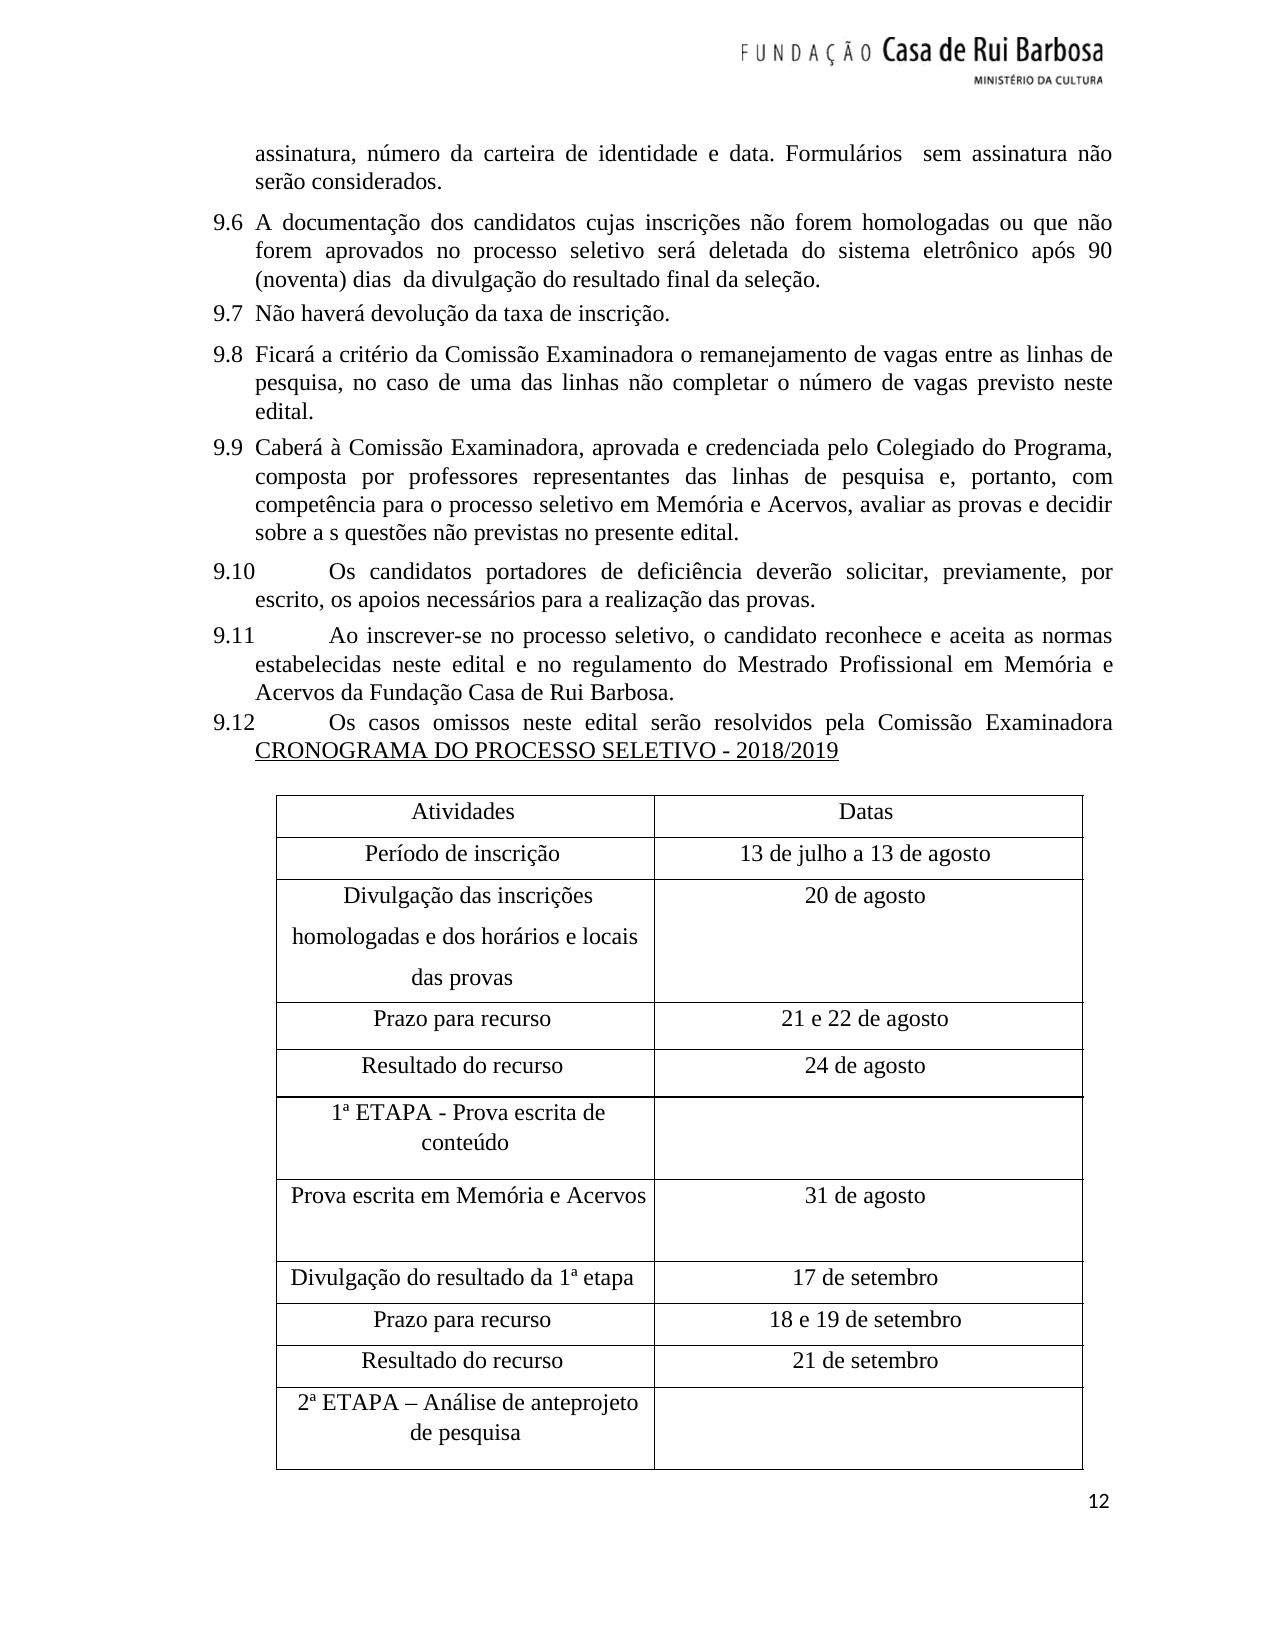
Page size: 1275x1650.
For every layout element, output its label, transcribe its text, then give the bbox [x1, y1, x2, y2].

table_cell 18 e 19 de setembro [655, 1304, 1082, 1345]
table_cell Divulgação do resultado da 1ª etapa [277, 1262, 654, 1303]
table_cell Resultado do recurso [277, 1050, 654, 1096]
table_cell 24 de agosto [655, 1050, 1082, 1096]
table_cell Divulgação das inscrições homologadas e dos horários e locais das provas [277, 880, 654, 1002]
table_header Atividades [277, 796, 654, 837]
table_cell Período de inscrição [277, 838, 654, 879]
table_cell Prazo para recurso [277, 1003, 654, 1049]
table_cell Prova escrita em Memória e Acervos [277, 1180, 654, 1261]
table_cell 20 de agosto [655, 880, 1082, 1002]
table_cell 21 de setembro [655, 1346, 1082, 1387]
table_cell Prazo para recurso [277, 1304, 654, 1345]
list A documentação dos candidatos cujas inscrições não forem homologadas ou que não forem aprovados no processo seletivo será deletada do sistema eletrônico após 90 (noventa) dias da divulgação do resultado final da seleção. [213, 208, 1114, 292]
list Caberá à Comissão Examinadora, aprovada e credenciada pelo Colegiado do Programa, composta por professores representantes das linhas de pesquisa e, portanto, com competência para o processo seletivo em Memória e Acervos, avaliar as provas e decidir sobre a s questões não previstas no presente edital. [213, 433, 1114, 546]
table_header Datas [655, 796, 1082, 837]
table_cell [655, 1098, 1082, 1179]
table_cell [655, 1388, 1082, 1468]
table_cell Resultado do recurso [277, 1346, 654, 1387]
table_cell 2ª ETAPA – Análise de anteprojeto de pesquisa [277, 1388, 654, 1468]
list assinatura, número da carteira de identidade e data. Formulários sem assinatura não serão considerados. [213, 139, 1114, 195]
list Os candidatos portadores de deficiência deverão solicitar, previamente, por escrito, os apoios necessários para a realização das provas. [213, 557, 1114, 613]
list Ao inscrever-se no processo seletivo, o candidato reconhece e aceita as normas estabelecidas neste edital e no regulamento do Mestrado Profissional em Memória e Acervos da Fundação Casa de Rui Barbosa. [213, 622, 1114, 706]
table_cell 17 de setembro [655, 1262, 1082, 1303]
table_cell 21 e 22 de agosto [655, 1003, 1082, 1049]
list Não haverá devolução da taxa de inscrição. [213, 299, 1114, 327]
list Os casos omissos neste edital serão resolvidos pela Comissão Examinadora CRONOGRAMA DO PROCESSO SELETIVO - 2018/2019 [213, 708, 1114, 764]
table_cell 31 de agosto [655, 1180, 1082, 1261]
table_cell 13 de julho a 13 de agosto [655, 838, 1082, 879]
table_cell 1ª ETAPA - Prova escrita de conteúdo [277, 1098, 654, 1179]
list Ficará a critério da Comissão Examinadora o remanejamento de vagas entre as linhas de pesquisa, no caso de uma das linhas não completar o número de vagas previsto neste edital. [213, 340, 1114, 424]
